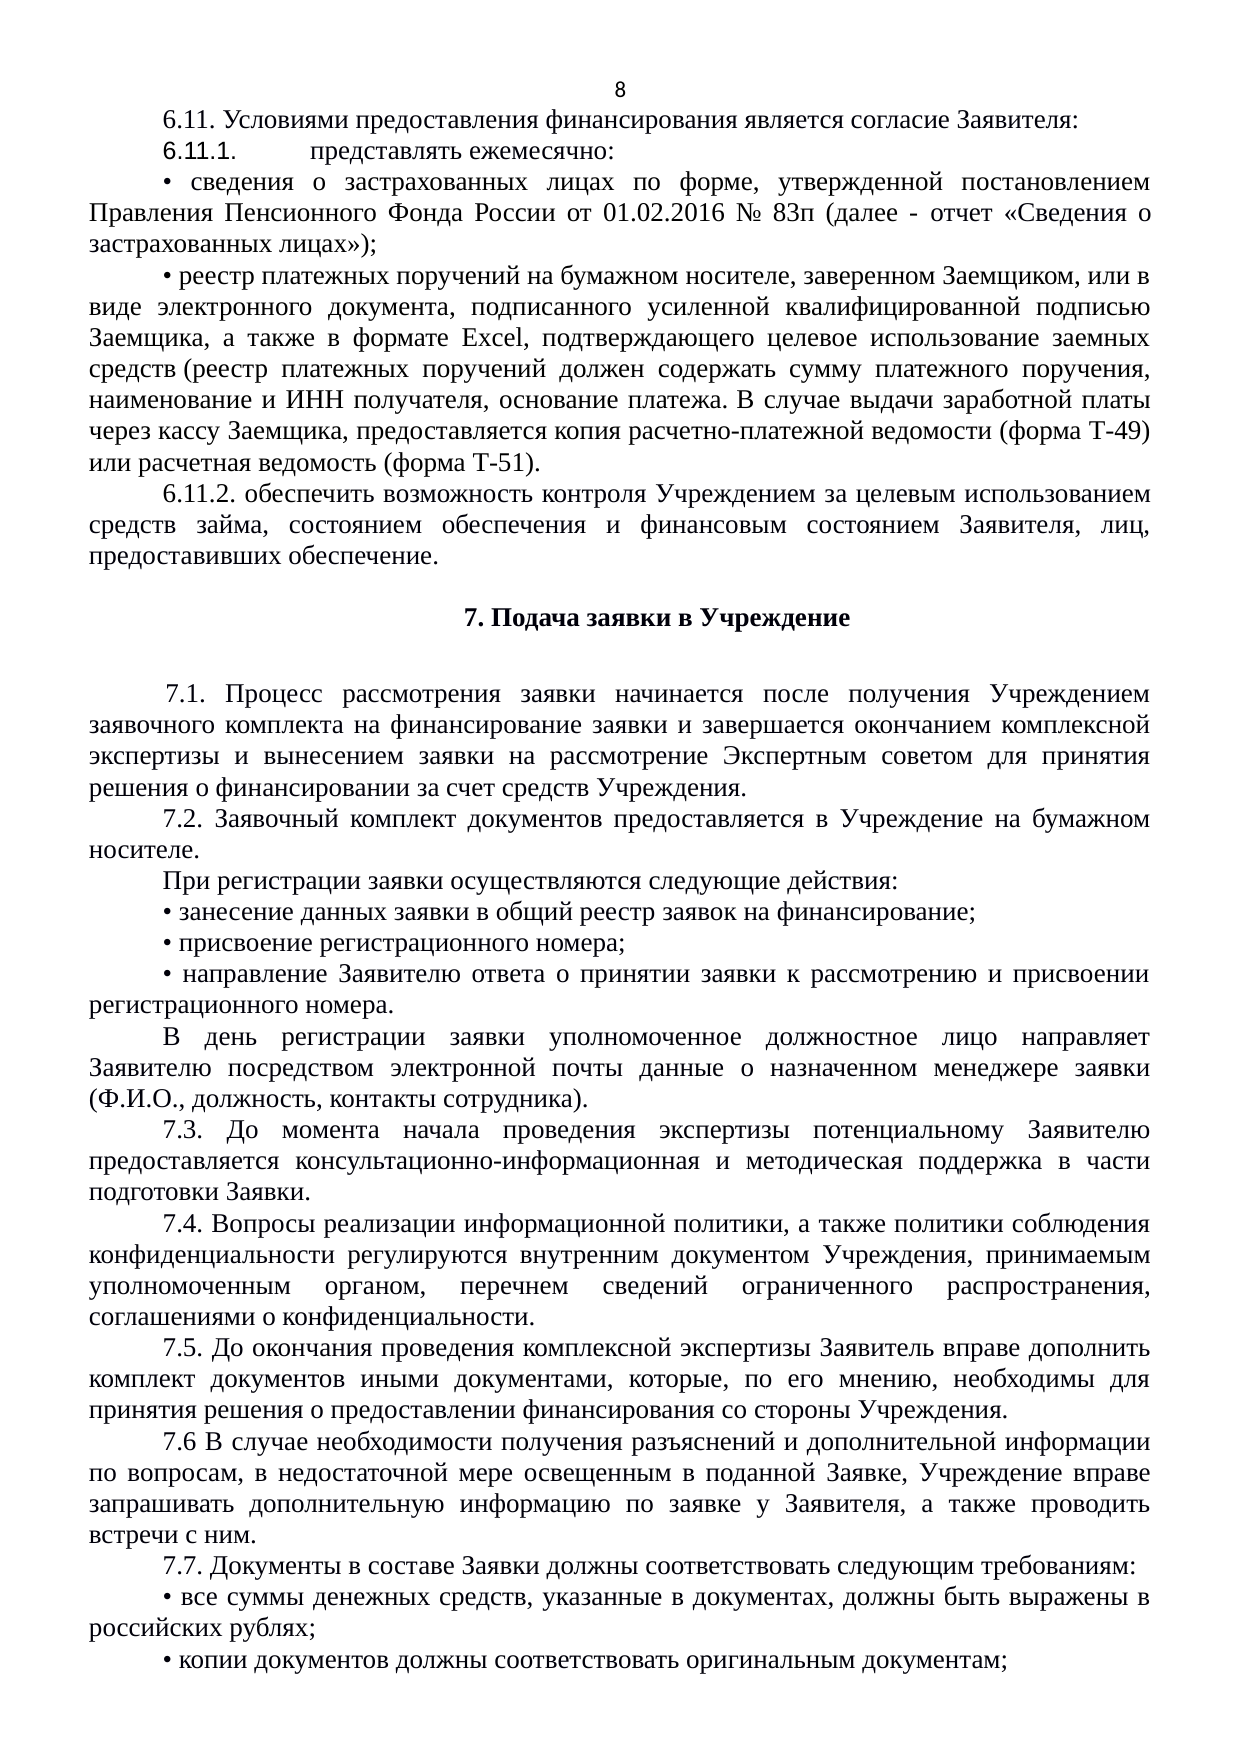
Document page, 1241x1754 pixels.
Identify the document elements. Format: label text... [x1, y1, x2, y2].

text При регистрации заявки осуществляются следующие действия: [89, 864, 1152, 895]
text 7.6 В случае необходимости получения разъяснений и дополнительной информации по вопросам, в недостаточной мере освещенным в поданной Заявке, Учреждение вправе запрашивать дополнительную информацию по заявке у Заявителя, а также проводить встречи с ним. [89, 1425, 1152, 1549]
text • направление Заявителю ответа о принятии заявки к рассмотрению и присвоении регистрационного номера. [89, 957, 1152, 1020]
text • все суммы денежных средств, указанные в документах, должны быть выражены в российских рублях; [89, 1580, 1152, 1643]
text 6.11.2. обеспечить возможность контроля Учреждением за целевым использованием средств займа, состоянием обеспечения и финансовым состоянием Заявителя, лиц, предоставивших обеспечение. [89, 477, 1152, 570]
subtitle 7. Подача заявки в Учреждение [89, 601, 1152, 632]
text 7.7. Документы в составе Заявки должны соответствовать следующим требованиям: [89, 1549, 1152, 1580]
list представлять ежемесячно: [89, 134, 1152, 165]
text • копии документов должны соответствовать оригинальным документам; [89, 1643, 1152, 1674]
text 7.3. До момента начала проведения экспертизы потенциальному Заявителю предоставляется консультационно-информационная и методическая поддержка в части подготовки Заявки. [89, 1113, 1152, 1207]
text 7.4. Вопросы реализации информационной политики, а также политики соблюдения конфиденциальности регулируются внутренним документом Учреждения, принимаемым уполномоченным органом, перечнем сведений ограниченного распространения, соглашениями о конфиденциальности. [89, 1207, 1152, 1331]
text • реестр платежных поручений на бумажном носителе, заверенном Заемщиком, или в виде электронного документа, подписанного усиленной квалифицированной подписью Заемщика, а также в формате Excel, подтверждающего целевое использование заемных средств (реестр платежных поручений должен содержать сумму платежного поручения, наименование и ИНН получателя, основание платежа. В случае выдачи заработной платы через кассу Заемщика, предоставляется копия расчетно-платежной ведомости (форма Т-49) или расчетная ведомость (форма Т-51). [89, 259, 1152, 477]
text 7.5. До окончания проведения комплексной экспертизы Заявитель вправе дополнить комплект документов иными документами, которые, по его мнению, необходимы для принятия решения о предоставлении финансирования со стороны Учреждения. [89, 1331, 1152, 1425]
text В день регистрации заявки уполномоченное должностное лицо направляет Заявителю посредством электронной почты данные о назначенном менеджере заявки (Ф.И.О., должность, контакты сотрудника). [89, 1020, 1152, 1113]
text 6.11. Условиями предоставления финансирования является согласие Заявителя: [89, 103, 1152, 134]
text • занесение данных заявки в общий реестр заявок на финансирование; [89, 895, 1152, 926]
text • присвоение регистрационного номера; [89, 926, 1152, 957]
text 7.2. Заявочный комплект документов предоставляется в Учреждение на бумажном носителе. [89, 802, 1152, 864]
text 7.1. Процесс рассмотрения заявки начинается после получения Учреждением заявочного комплекта на финансирование заявки и завершается окончанием комплексной экспертизы и вынесением заявки на рассмотрение Экспертным советом для принятия решения о финансировании за счет средств Учреждения. [89, 677, 1152, 802]
text • сведения о застрахованных лицах по форме, утвержденной постановлением Правления Пенсионного Фонда России от 01.02.2016 № 83п (далее - отчет «Сведения о застрахованных лицах»); [89, 165, 1152, 259]
